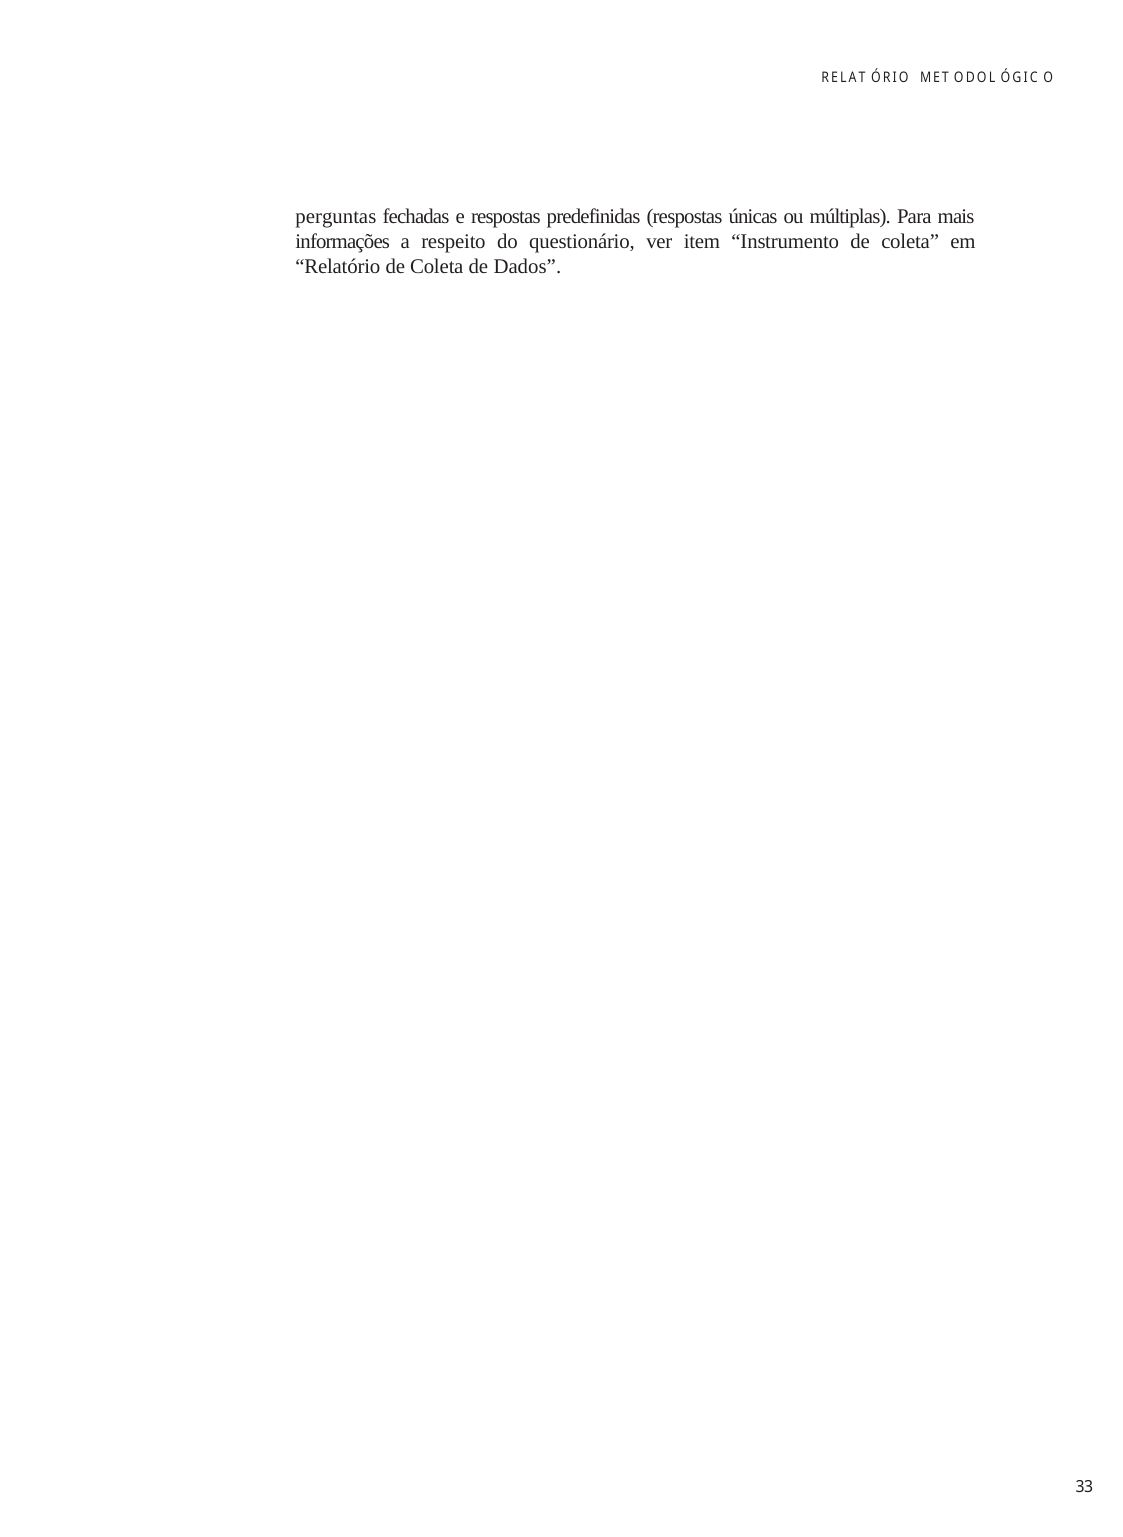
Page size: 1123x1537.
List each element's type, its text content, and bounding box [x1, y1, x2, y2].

text perguntas fechadas e respostas predefinidas (respostas únicas ou múltiplas). Para mais informações a respeito do questionário, ver item “Instrumento de coleta” em “Relatório de Coleta de Dados”. [295, 204, 976, 278]
